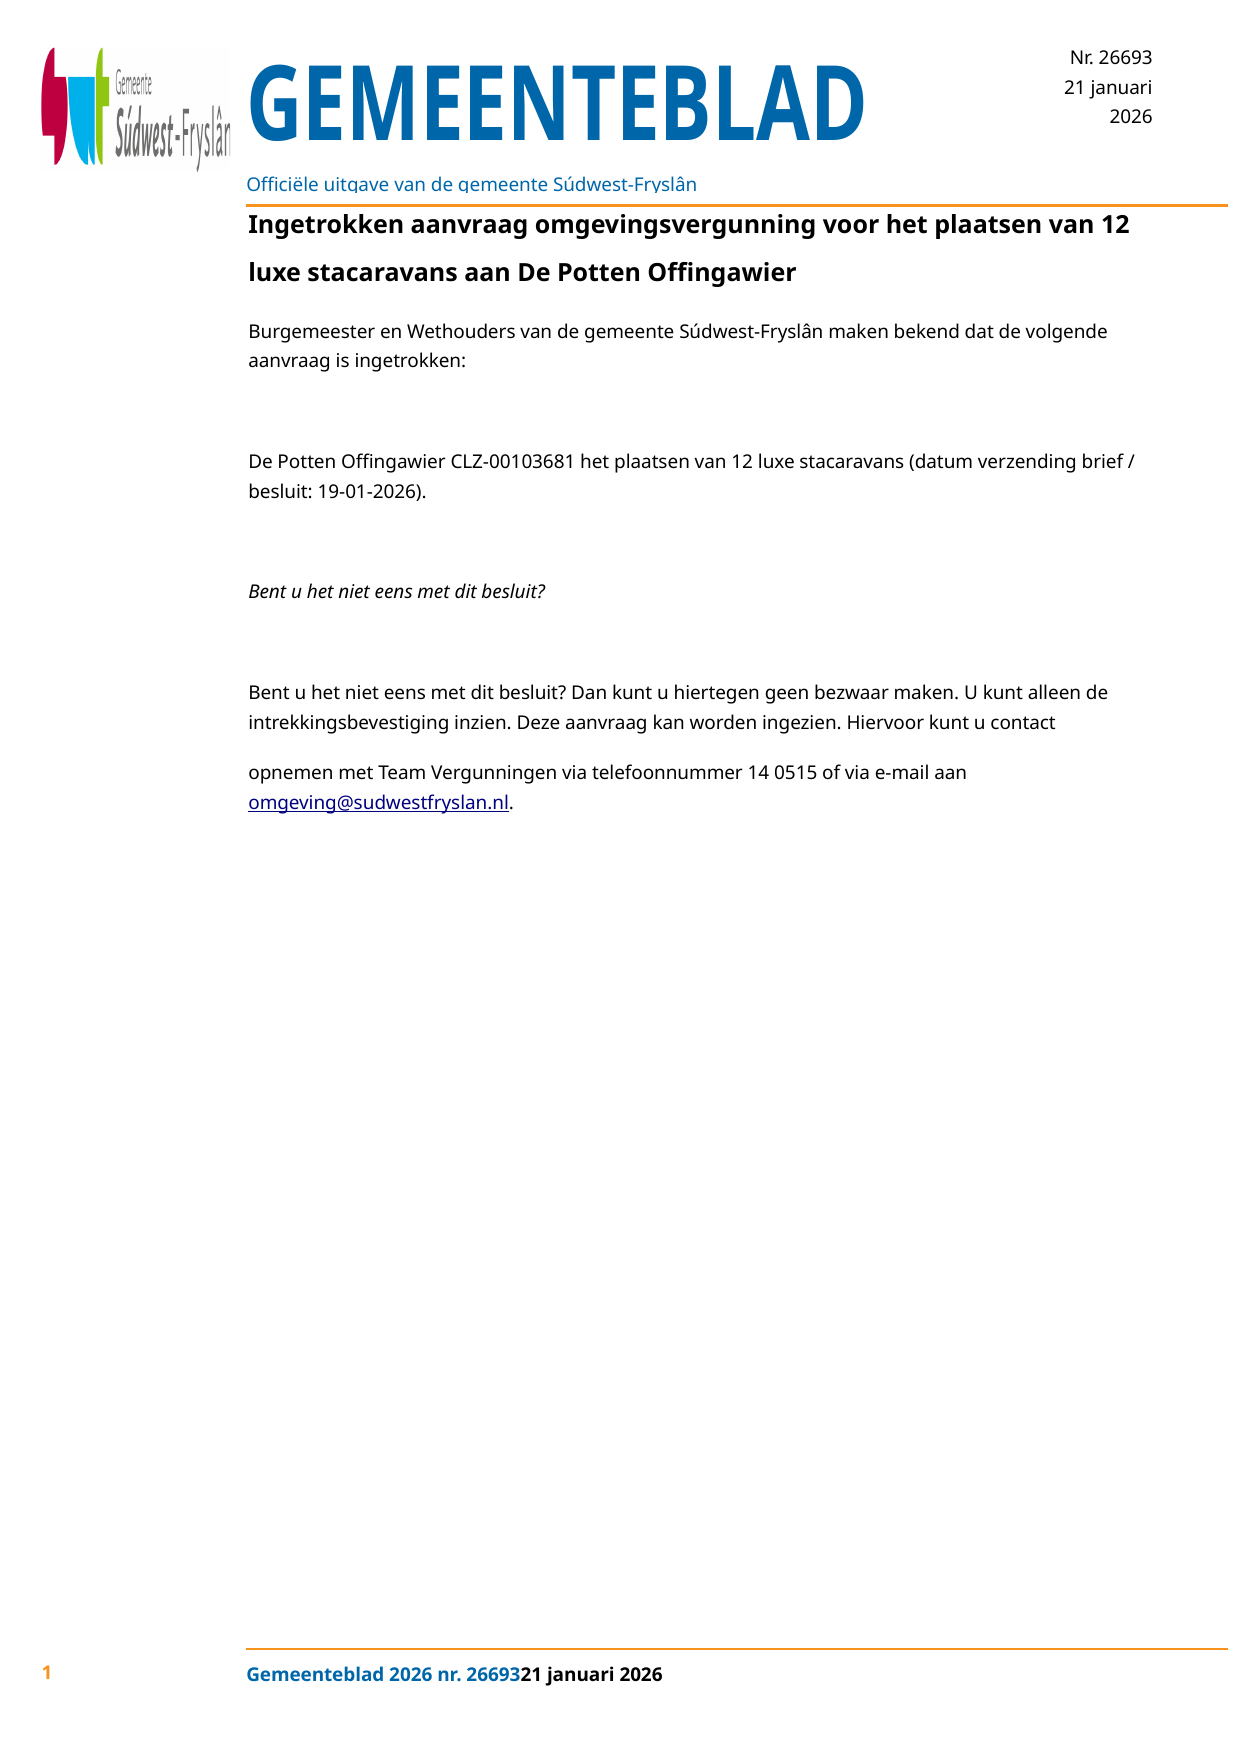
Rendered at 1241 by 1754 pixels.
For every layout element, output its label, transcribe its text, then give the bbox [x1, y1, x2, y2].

text Bent u het niet eens met dit besluit? [248, 579, 1152, 604]
text Burgemeester en Wethouders van de gemeente Súdwest-Fryslân maken bekend dat de volgende aanvraag is ingetrokken: [248, 318, 1152, 373]
text Ingetrokken aanvraag omgevingsvergunning voor het plaatsen van 12 luxe stacaravans aan De Potten Offingawier [248, 207, 1152, 288]
picture [41, 47, 231, 172]
text opnemen met Team Vergunningen via telefoonnummer 14 0515 of via e-mail aan omgeving@sudwestfryslan.nl. [248, 759, 1152, 815]
text De Potten Offingawier CLZ-00103681 het plaatsen van 12 luxe stacaravans (datum verzending brief / besluit: 19-01-2026). [248, 448, 1152, 504]
text Bent u het niet eens met dit besluit? Dan kunt u hiertegen geen bezwaar maken. U kunt alleen de intrekkingsbevestiging inzien. Deze aanvraag kan worden ingezien. Hiervoor kunt u contact [248, 679, 1152, 735]
